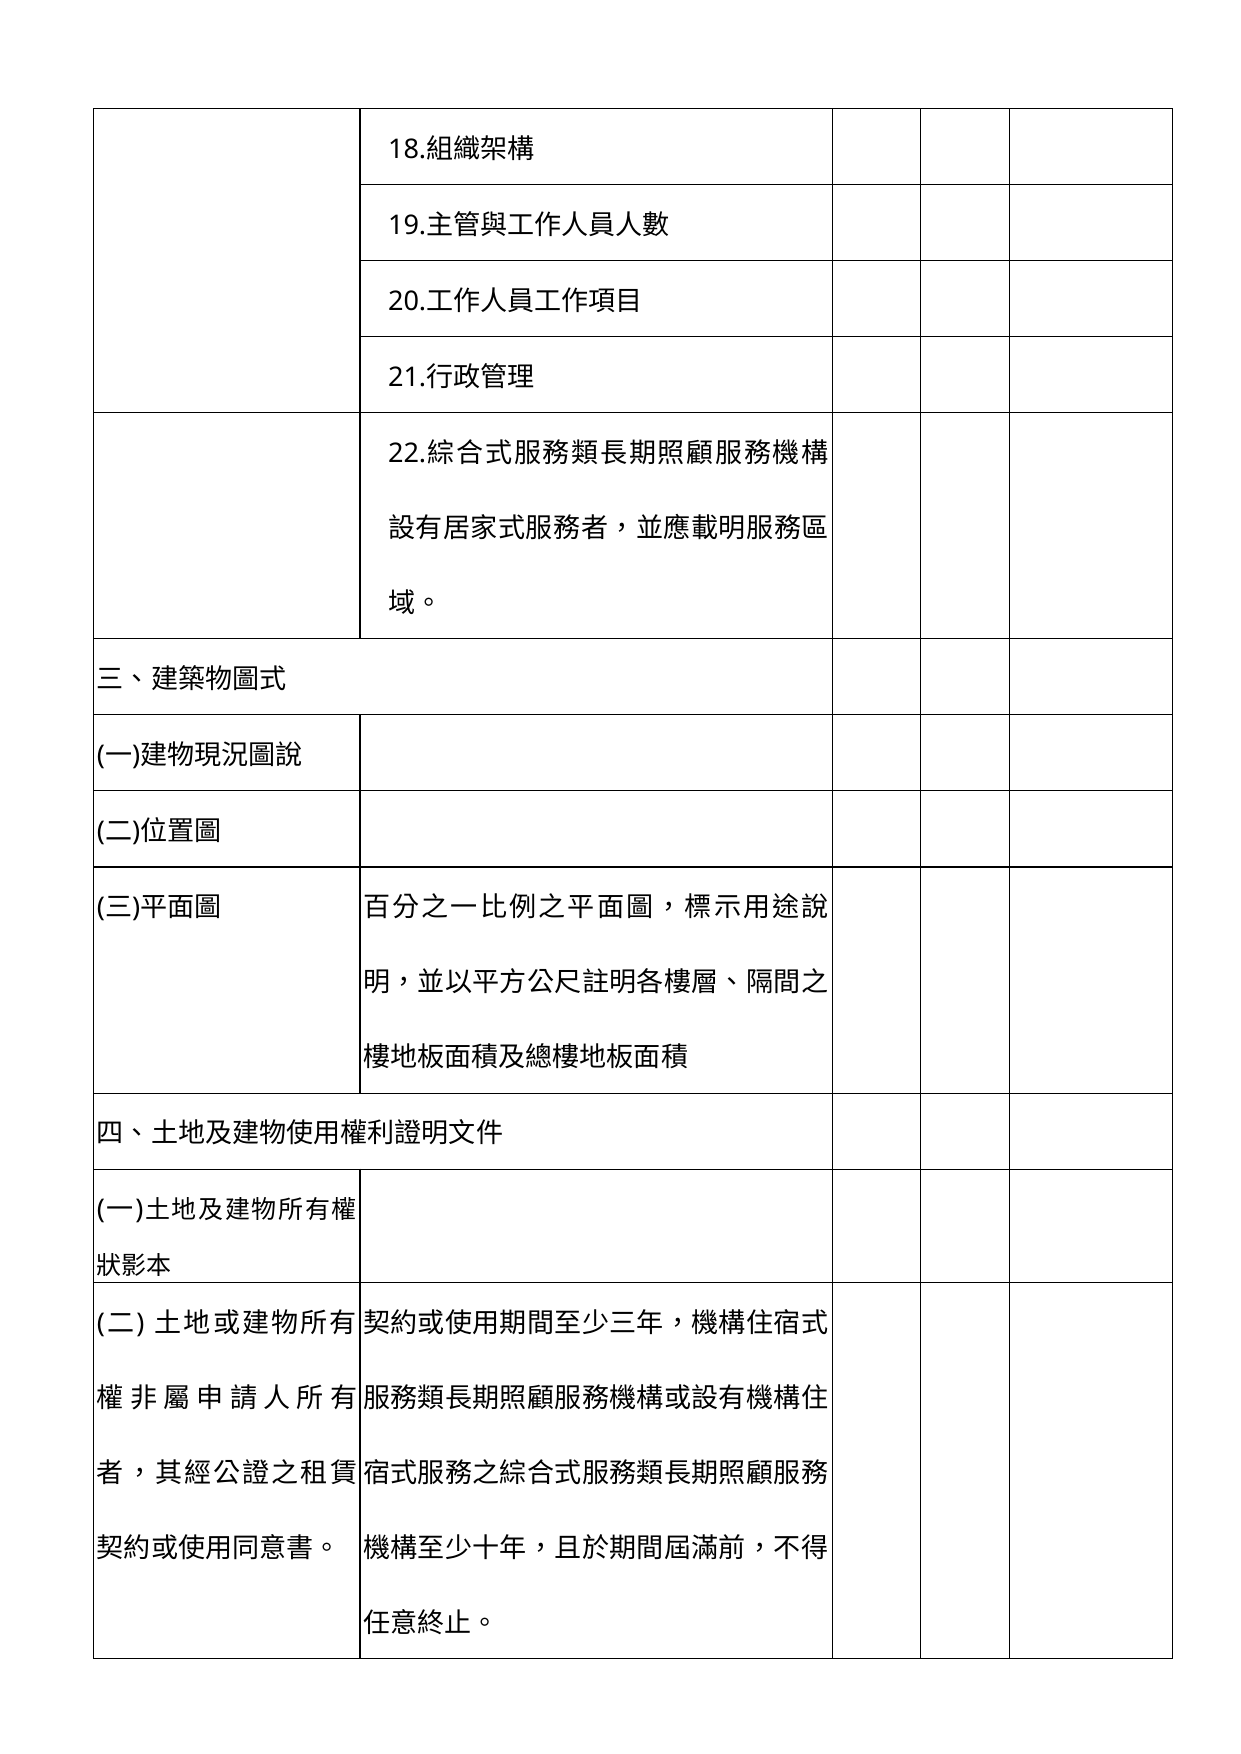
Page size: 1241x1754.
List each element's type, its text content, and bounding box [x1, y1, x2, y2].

table_cell [1010, 1094, 1172, 1168]
table_cell [361, 791, 832, 866]
table_cell 21.行政管理 [361, 337, 832, 412]
table_cell 契約或使用期間至少三年，機構住宿式服務類長期照顧服務機構或設有機構住宿式服務之綜合式服務類長期照顧服務機構至少十年，且於期間屆滿前，不得任意終止。 [361, 1283, 832, 1658]
table_cell [1010, 639, 1172, 714]
table_cell [921, 109, 1009, 184]
table_cell [94, 413, 359, 638]
table_cell [1010, 1283, 1172, 1658]
table_cell [833, 1094, 920, 1168]
table_cell [833, 1283, 920, 1658]
table_cell [361, 715, 832, 790]
table_cell [921, 185, 1009, 260]
table_cell [1010, 109, 1172, 184]
table_cell [833, 109, 920, 184]
table_cell [921, 1283, 1009, 1658]
table_cell 18.組織架構 [361, 109, 832, 184]
table_cell [1010, 715, 1172, 790]
table_cell (三)平面圖 [94, 868, 359, 1092]
table_cell [1010, 261, 1172, 336]
table_cell [1010, 868, 1172, 1092]
table_cell [94, 109, 359, 412]
table_cell [921, 639, 1009, 714]
table_cell [833, 1170, 920, 1282]
table_cell [921, 1170, 1009, 1282]
table_cell [921, 715, 1009, 790]
table_cell [833, 868, 920, 1092]
table_cell [921, 791, 1009, 866]
table_cell (一)建物現況圖說 [94, 715, 359, 790]
table_cell [361, 1170, 832, 1282]
table_cell 三、建築物圖式 [94, 639, 832, 714]
table_cell [833, 185, 920, 260]
table_cell [833, 639, 920, 714]
table_cell 20.工作人員工作項目 [361, 261, 832, 336]
table_cell [833, 791, 920, 866]
table_cell [921, 261, 1009, 336]
table_cell [1010, 413, 1172, 638]
table_cell [1010, 337, 1172, 412]
table_cell (二) 土地或建物所有權非屬申請人所有者，其經公證之租賃契約或使用同意書。 [94, 1283, 359, 1658]
table_cell 19.主管與工作人員人數 [361, 185, 832, 260]
table_cell [1010, 791, 1172, 866]
table_cell [1010, 185, 1172, 260]
table_cell 22.綜合式服務類長期照顧服務機構設有居家式服務者，並應載明服務區域。 [361, 413, 832, 638]
table_cell [833, 261, 920, 336]
table_cell [921, 413, 1009, 638]
table_cell [1010, 1170, 1172, 1282]
table_cell (一)土地及建物所有權狀影本 [94, 1170, 359, 1282]
table_cell [833, 337, 920, 412]
table_cell [921, 337, 1009, 412]
table_cell 四、土地及建物使用權利證明文件 [94, 1094, 832, 1168]
table_cell (二)位置圖 [94, 791, 359, 866]
table_cell [921, 1094, 1009, 1168]
table_cell [921, 868, 1009, 1092]
table_cell 百分之一比例之平面圖，標示用途說明，並以平方公尺註明各樓層、隔間之樓地板面積及總樓地板面積 [361, 868, 832, 1092]
table_cell [833, 715, 920, 790]
table_cell [833, 413, 920, 638]
